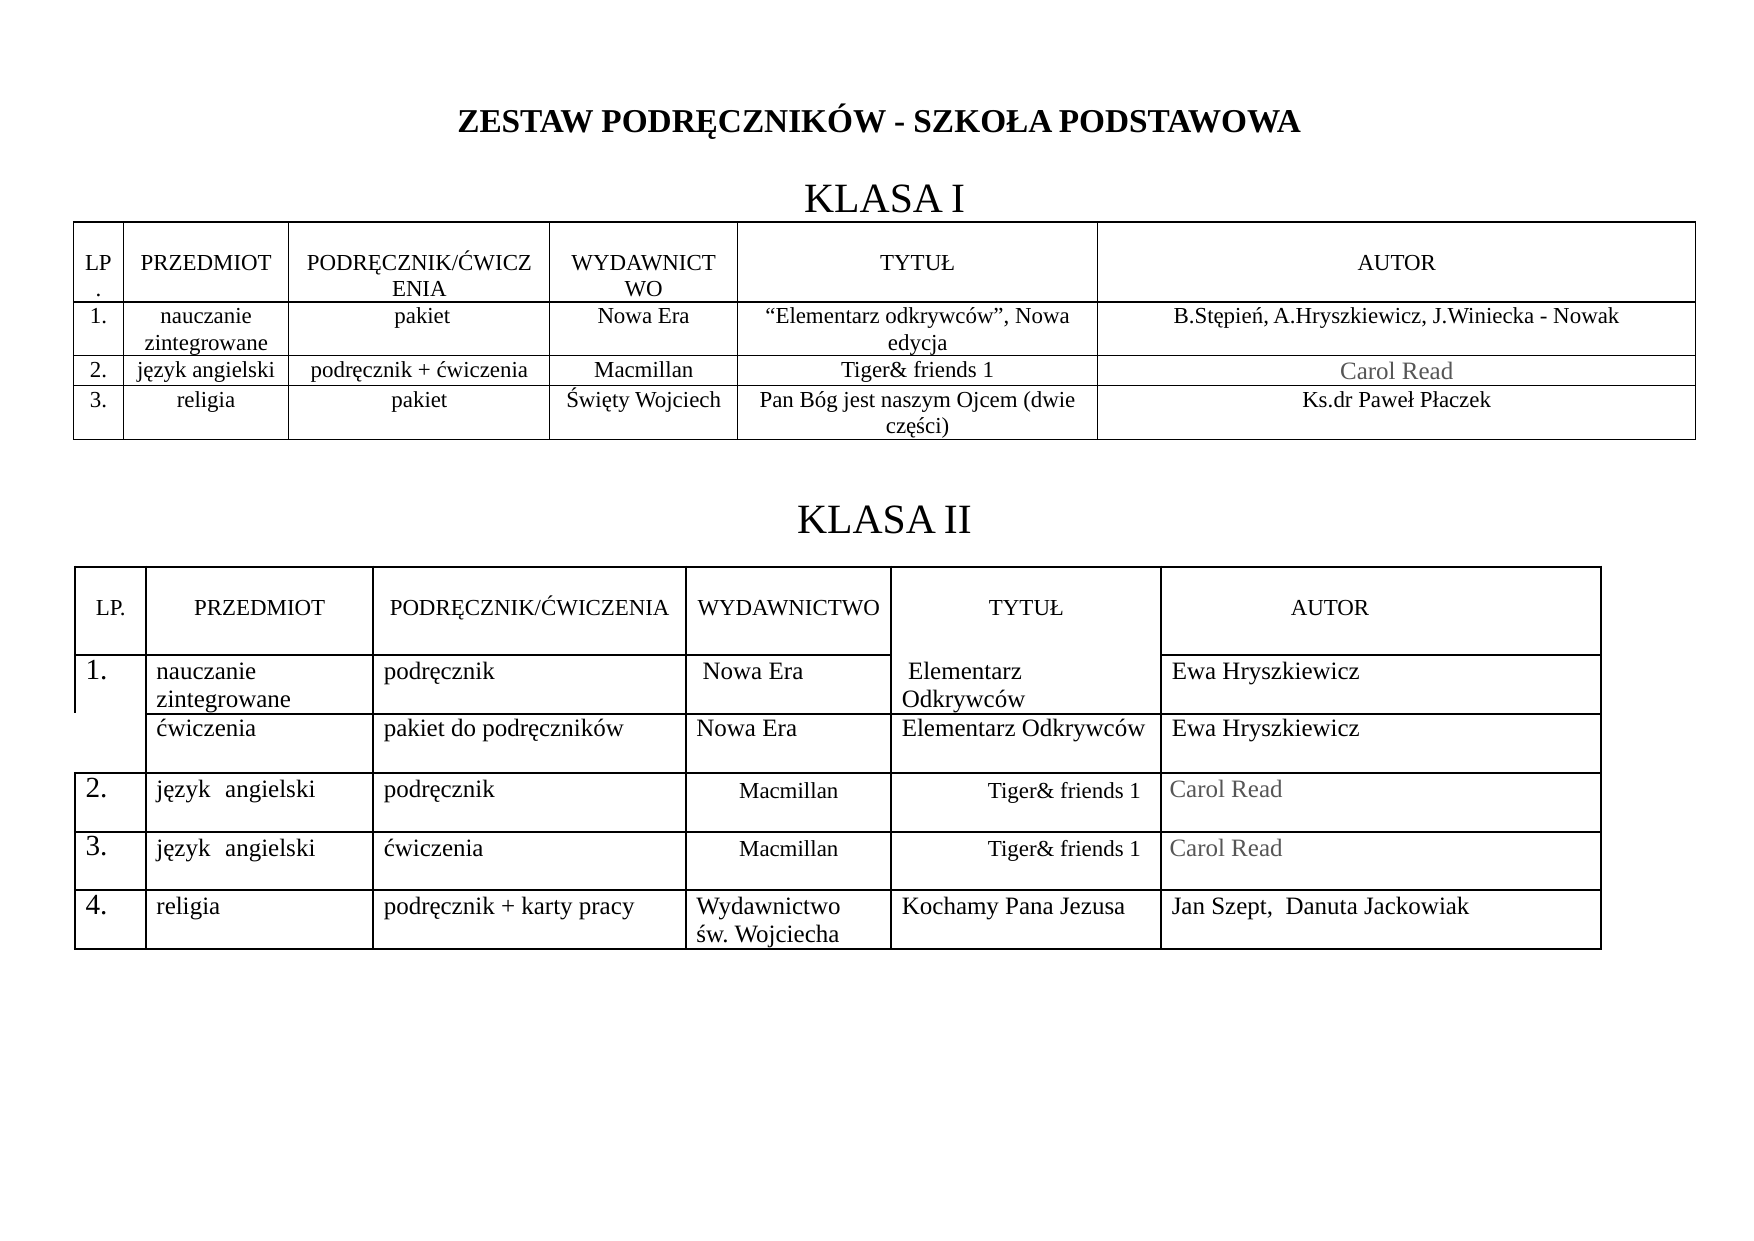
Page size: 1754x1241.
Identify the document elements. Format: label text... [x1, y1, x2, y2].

table_header PODRĘCZNIK/ĆWICZENIA [374, 568, 685, 620]
table_cell [147, 803, 219, 831]
table_cell Tiger& friends 1 [967, 774, 1160, 803]
table_cell nauczanie [147, 656, 372, 685]
table_cell Macmillan [687, 774, 890, 803]
table_header [1602, 566, 1754, 620]
table_cell [219, 862, 372, 889]
table_cell podręcznik [374, 774, 685, 803]
table_cell język angielski [124, 356, 288, 385]
table_cell B.Stępień, A.Hryszkiewicz, J.Winiecka - Nowak [1098, 303, 1695, 355]
table_cell Kochamy Pana Jezusa [892, 891, 1160, 920]
table_cell [1162, 803, 1600, 831]
table_cell [76, 862, 145, 889]
table_cell [147, 862, 219, 889]
table_cell [1602, 654, 1754, 685]
table_cell Nowa Era [687, 656, 890, 685]
text KLASA I [75, 173, 1693, 221]
table_cell 1. [74, 303, 123, 355]
table_cell podręcznik + ćwiczenia [289, 356, 549, 385]
table_cell [1602, 685, 1754, 712]
table_cell [1602, 889, 1754, 920]
table_cell [1291, 774, 1600, 803]
text KLASA II [75, 494, 1693, 542]
table_cell św. Wojciecha [687, 920, 890, 947]
table_cell Ewa Hryszkiewicz [1162, 656, 1600, 685]
table_cell 2. [74, 356, 123, 385]
table_cell [687, 620, 890, 654]
text ZESTAW PODRĘCZNIKÓW - SZKOŁA PODSTAWOWA [75, 102, 1683, 140]
table_header [1162, 568, 1291, 620]
table_cell Ks.dr Paweł Płaczek [1098, 386, 1695, 439]
table_cell [147, 742, 219, 772]
table_cell [1162, 862, 1600, 889]
table_cell [687, 742, 890, 772]
table_header PRZEDMIOT [124, 223, 288, 301]
table_cell podręcznik [374, 656, 685, 685]
table_cell ćwiczenia [374, 833, 685, 862]
table_cell nauczanie zintegrowane [124, 303, 288, 355]
table_cell Carol Read [1162, 833, 1291, 862]
table_cell [219, 803, 372, 831]
table_cell Tiger& friends 1 [738, 356, 1097, 385]
table_cell [374, 862, 685, 889]
table_cell pakiet [289, 386, 549, 439]
table_cell [374, 620, 685, 654]
table_header PODRĘCZNIK/ĆWICZENIA [289, 223, 549, 301]
table_cell “Elementarz odkrywców”, Nowa edycja [738, 303, 1097, 355]
table_cell [1602, 620, 1754, 654]
table_header AUTOR [1291, 568, 1600, 620]
table_cell Macmillan [550, 356, 737, 385]
table_cell [76, 920, 145, 947]
table_cell [75, 742, 145, 772]
table_cell Ewa Hryszkiewicz [1162, 715, 1600, 742]
table_cell 3. [74, 386, 123, 439]
table_cell [374, 685, 685, 712]
table_cell Pan Bóg jest naszym Ojcem (dwie części) [738, 386, 1097, 439]
table_cell Jan Szept, Danuta Jackowiak [1162, 891, 1600, 920]
table_cell Carol Read [1098, 356, 1695, 385]
table_cell Nowa Era [550, 303, 737, 355]
table_cell [892, 833, 967, 862]
table_header WYDAWNICTWO [687, 568, 890, 620]
table_cell Tiger& friends 1 [967, 833, 1160, 862]
table_cell [1291, 742, 1600, 772]
table_cell [1291, 685, 1600, 712]
table_cell [892, 774, 967, 803]
table_cell [967, 742, 1160, 772]
table_cell [219, 742, 372, 772]
table_cell [374, 803, 685, 831]
table_cell pakiet do podręczników [374, 715, 685, 742]
table_cell [1162, 685, 1291, 712]
table_cell [1602, 831, 1754, 862]
table_cell 4. [76, 891, 145, 920]
table_cell [219, 920, 372, 947]
table_cell Wydawnictwo [687, 891, 890, 920]
table_header AUTOR [1098, 223, 1695, 301]
table_cell 2. [76, 774, 145, 803]
table_header PRZEDMIOT [147, 568, 372, 620]
table_cell [892, 742, 967, 772]
table_cell [374, 742, 685, 772]
table_cell podręcznik + karty pracy [374, 891, 685, 920]
table_cell [76, 803, 145, 831]
table_cell 3. [76, 833, 145, 862]
table_cell [219, 620, 372, 654]
table_cell [687, 803, 890, 831]
table_cell [147, 620, 219, 654]
table_cell [967, 920, 1160, 947]
table_cell [1291, 620, 1600, 654]
table_cell [1162, 920, 1291, 947]
table_cell religia [124, 386, 288, 439]
table_cell [147, 920, 219, 947]
table_cell [1162, 620, 1291, 654]
table_cell [1602, 803, 1754, 831]
table_cell [687, 685, 890, 712]
table_cell [75, 713, 145, 742]
table_cell pakiet [289, 303, 549, 355]
table_header LP. [76, 568, 145, 620]
table_cell [76, 685, 145, 712]
table_cell [1602, 772, 1754, 803]
table_cell [1602, 742, 1754, 772]
table_cell religia [147, 891, 372, 920]
table_cell język [147, 833, 219, 862]
table_cell [892, 862, 967, 889]
table_cell [1162, 742, 1291, 772]
table_cell [892, 803, 967, 831]
table_header LP. [74, 223, 123, 301]
table_cell [1291, 920, 1600, 947]
table_cell [967, 862, 1160, 889]
table_cell [76, 620, 145, 654]
table_cell Carol Read [1162, 774, 1291, 803]
table_cell Elementarz [892, 654, 1160, 685]
table_cell Odkrywców [892, 685, 1160, 712]
table_cell ćwiczenia [147, 715, 372, 742]
table_cell [687, 862, 890, 889]
table_cell Święty Wojciech [550, 386, 737, 439]
table_cell 1. [76, 656, 145, 685]
table_cell [374, 920, 685, 947]
table_cell Elementarz Odkrywców [892, 715, 1160, 742]
table_cell [1602, 920, 1754, 947]
table_cell [892, 920, 967, 947]
table_cell Macmillan [687, 833, 890, 862]
table_cell angielski [219, 774, 372, 803]
table_header TYTUŁ [892, 568, 1160, 654]
table_cell [1602, 713, 1754, 742]
table_cell zintegrowane [147, 685, 372, 712]
table_cell [1291, 833, 1600, 862]
table_cell język [147, 774, 219, 803]
table_cell [967, 803, 1160, 831]
table_cell angielski [219, 833, 372, 862]
table_cell Nowa Era [687, 715, 890, 742]
table_header WYDAWNICTWO [550, 223, 737, 301]
table_header TYTUŁ [738, 223, 1097, 301]
table_cell [1602, 862, 1754, 889]
